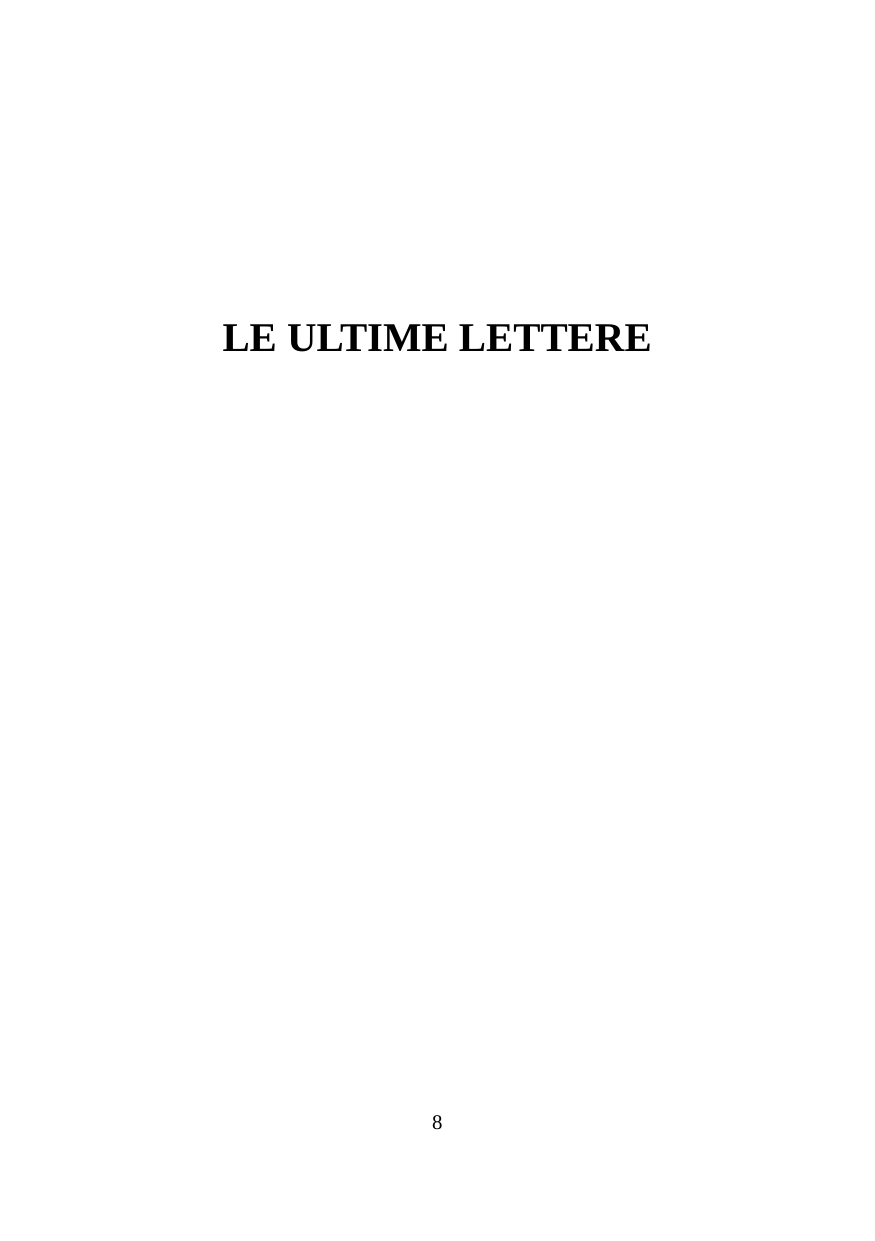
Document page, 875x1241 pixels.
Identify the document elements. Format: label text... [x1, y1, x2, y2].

subtitle LE ULTIME LETTERE [106, 313, 768, 360]
